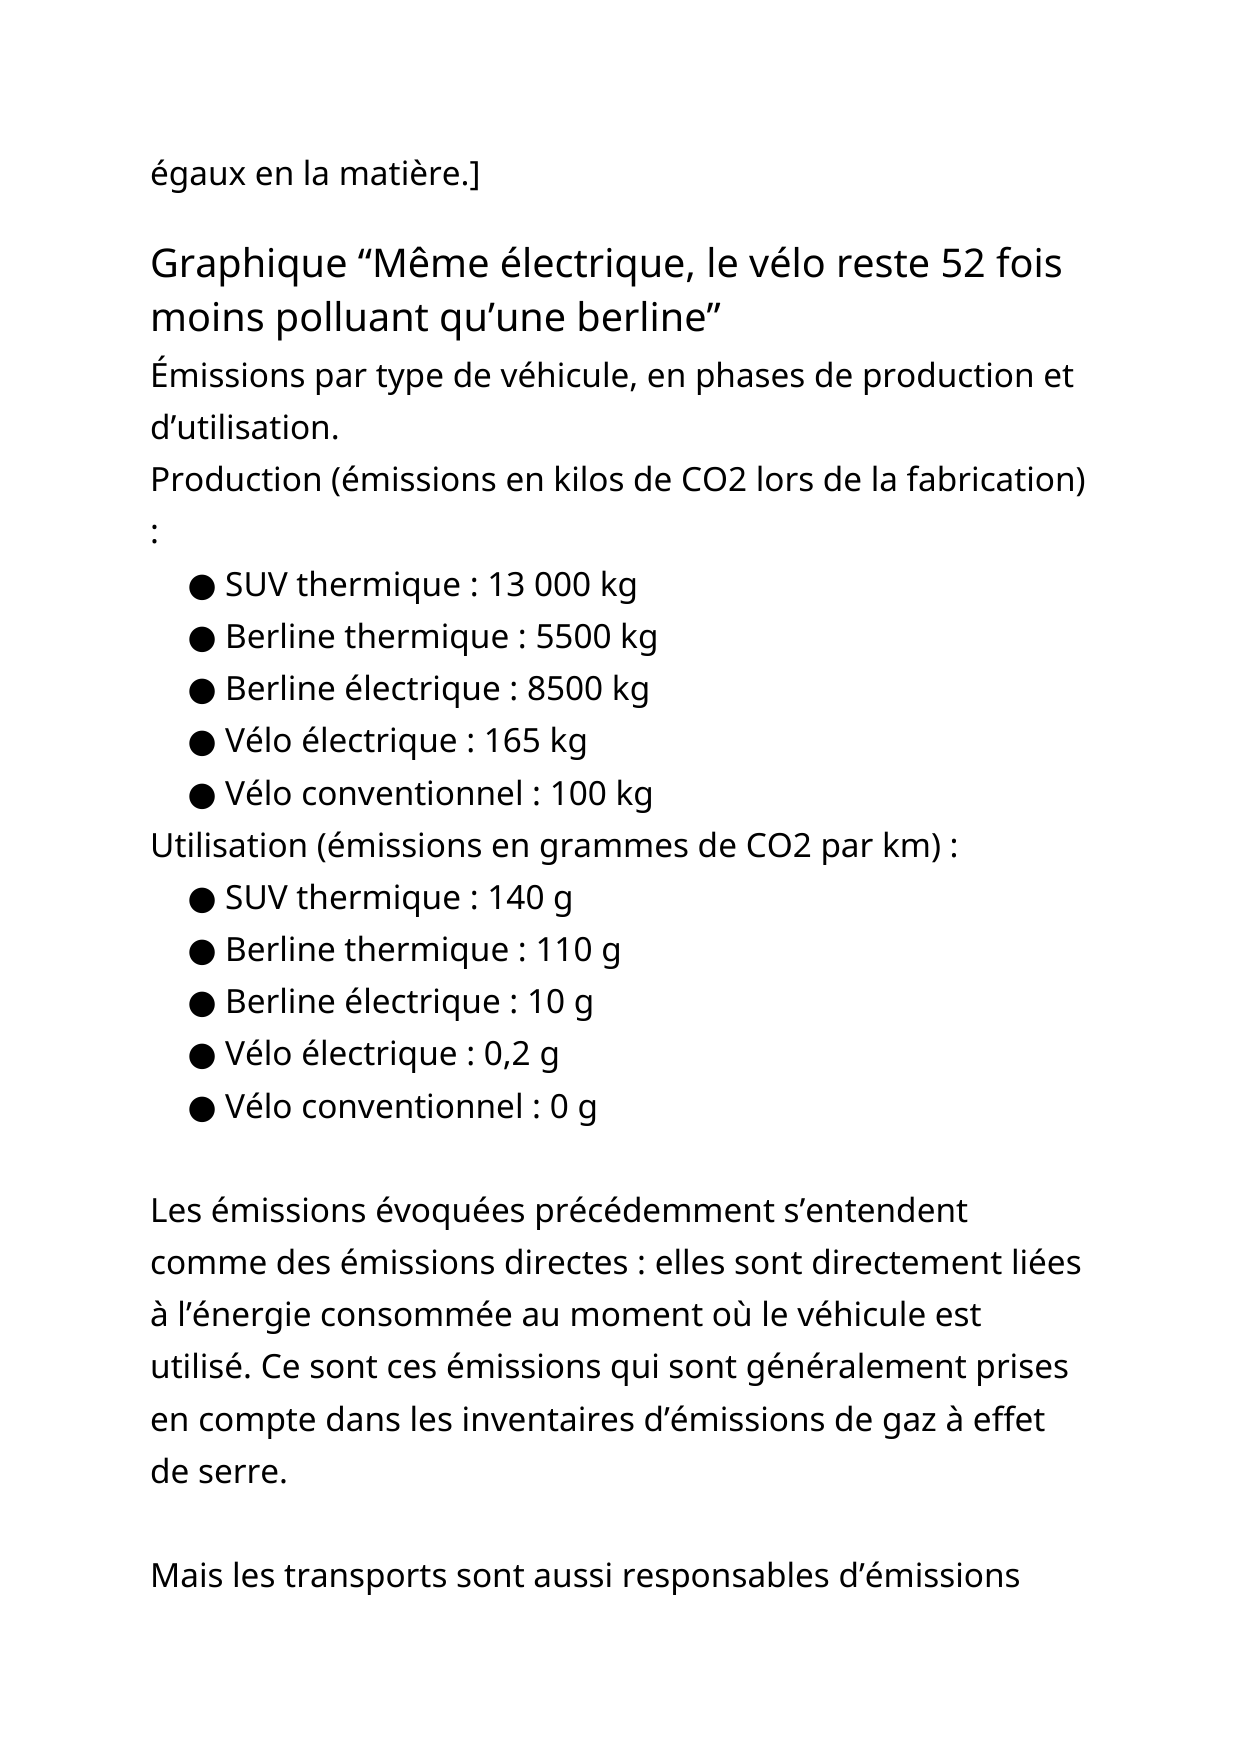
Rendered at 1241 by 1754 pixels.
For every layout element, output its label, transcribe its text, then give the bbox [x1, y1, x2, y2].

list Vélo électrique : 165 kg [187, 717, 1090, 762]
list Vélo conventionnel : 100 kg [187, 769, 1090, 815]
list Vélo électrique : 0,2 g [187, 1030, 1090, 1076]
text Mais les transports sont aussi responsables d’émissions [150, 1552, 1090, 1597]
list SUV thermique : 140 g [187, 874, 1090, 919]
text Émissions par type de véhicule, en phases de production et d’utilisation. [150, 352, 1090, 449]
text Utilisation (émissions en grammes de CO2 par km) : [150, 821, 1090, 867]
list Berline thermique : 5500 kg [187, 613, 1090, 658]
text Production (émissions en kilos de CO2 lors de la fabrication) : [150, 456, 1090, 554]
list Berline électrique : 8500 kg [187, 665, 1090, 710]
subtitle Graphique “Même électrique, le vélo reste 52 fois moins polluant qu’une berline” [150, 236, 1090, 343]
text égaux en la matière.] [150, 150, 1090, 195]
text Les émissions évoquées précédemment s’entendent comme des émissions directes : elles sont directement liées à l’énergie consommée au moment où le véhicule est utilisé. Ce sont ces émissions qui sont généralement prises en compte dans les inventaires d’émissions de gaz à effet de serre. [150, 1187, 1090, 1493]
list SUV thermique : 13 000 kg [187, 561, 1090, 606]
list Vélo conventionnel : 0 g [187, 1082, 1090, 1128]
list Berline thermique : 110 g [187, 926, 1090, 971]
list Berline électrique : 10 g [187, 978, 1090, 1023]
